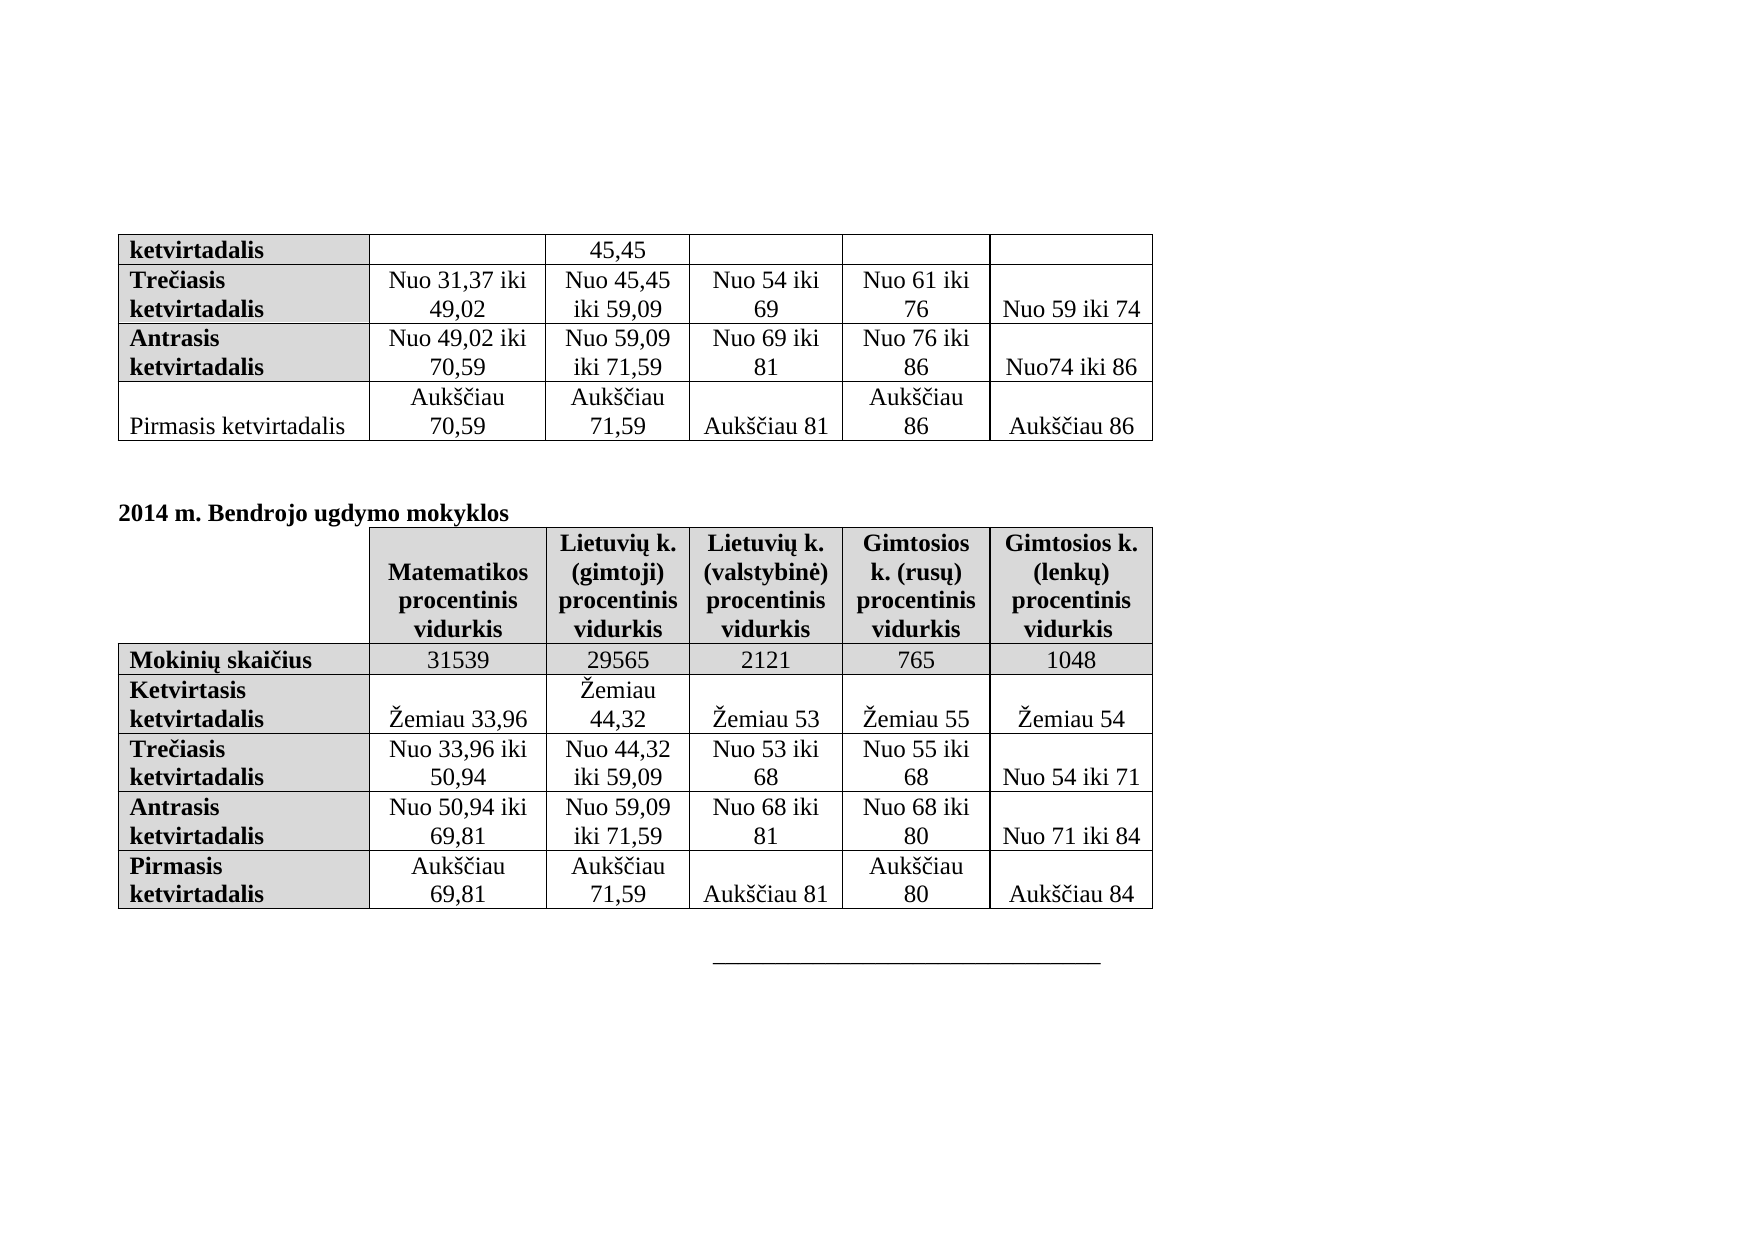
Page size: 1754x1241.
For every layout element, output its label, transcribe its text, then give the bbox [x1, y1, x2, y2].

table_cell 765 [843, 644, 989, 674]
table_cell 29565 [547, 644, 689, 674]
table_cell Aukščiau 71,59 [546, 382, 689, 439]
table_cell Nuo 59 iki 74 [991, 265, 1152, 322]
table_cell Nuo 69 iki 81 [690, 324, 842, 381]
table_cell Aukščiau 81 [690, 382, 842, 439]
table_cell Žemiau 33,96 [370, 675, 546, 733]
table_cell Aukščiau 84 [991, 851, 1152, 908]
table_header Lietuvių k. (gimtoji) procentinis vidurkis [547, 528, 689, 643]
table_cell ketvirtadalis [119, 235, 369, 264]
table_cell Nuo 49,02 iki 70,59 [370, 324, 545, 381]
table_cell Nuo 33,96 iki 50,94 [370, 734, 546, 791]
table_cell Nuo 54 iki 71 [991, 734, 1152, 791]
table_cell 31539 [370, 644, 546, 674]
table_header Gimtosios k. (lenkų) procentinis vidurkis [991, 528, 1152, 643]
text _______________________________ [118, 938, 1695, 967]
table_header [118, 527, 369, 643]
table_cell Aukščiau 71,59 [547, 851, 689, 908]
table_cell Žemiau 44,32 [547, 675, 689, 733]
table_cell 2121 [690, 644, 842, 674]
table_cell Aukščiau 81 [690, 851, 842, 908]
table_cell Aukščiau 86 [843, 382, 989, 439]
table_header Lietuvių k. (valstybinė) procentinis vidurkis [690, 528, 842, 643]
table_cell Nuo 53 iki 68 [690, 734, 842, 791]
table_cell [690, 235, 842, 264]
table_cell Nuo 31,37 iki 49,02 [370, 265, 545, 322]
table_cell Nuo 61 iki 76 [843, 265, 989, 322]
table_cell Nuo 71 iki 84 [991, 792, 1152, 850]
table_cell Pirmasis ketvirtadalis [119, 382, 369, 439]
table_header Gimtosios k. (rusų) procentinis vidurkis [843, 528, 989, 643]
table_cell Antrasis ketvirtadalis [119, 324, 369, 381]
table_cell 45,45 [546, 235, 689, 264]
table_cell Nuo 76 iki 86 [843, 324, 989, 381]
text 2014 m. Bendrojo ugdymo mokyklos [118, 498, 1695, 527]
table_cell 1048 [991, 644, 1152, 674]
table_cell Žemiau 55 [843, 675, 989, 733]
table_cell Nuo 59,09 iki 71,59 [546, 324, 689, 381]
table_cell Trečiasis ketvirtadalis [119, 734, 369, 791]
table_cell Aukščiau 69,81 [370, 851, 546, 908]
table_cell Antrasis ketvirtadalis [119, 792, 369, 850]
table_cell Mokinių skaičius [119, 644, 369, 674]
table_cell [370, 235, 545, 264]
table_cell Aukščiau 70,59 [370, 382, 545, 439]
table_cell Nuo 45,45 iki 59,09 [546, 265, 689, 322]
table_cell Nuo 44,32 iki 59,09 [547, 734, 689, 791]
table_header Matematikos procentinis vidurkis [370, 528, 546, 643]
table_cell Žemiau 54 [991, 675, 1152, 733]
table_cell [991, 235, 1152, 264]
table_cell Aukščiau 80 [843, 851, 989, 908]
table_cell Nuo 55 iki 68 [843, 734, 989, 791]
table_cell Trečiasis ketvirtadalis [119, 265, 369, 322]
table_cell Ketvirtasis ketvirtadalis [119, 675, 369, 733]
table_cell Aukščiau 86 [991, 382, 1152, 439]
table_cell Nuo 54 iki 69 [690, 265, 842, 322]
table_cell Nuo 50,94 iki 69,81 [370, 792, 546, 850]
table_cell Nuo 59,09 iki 71,59 [547, 792, 689, 850]
table_cell Nuo 68 iki 80 [843, 792, 989, 850]
table_cell [843, 235, 989, 264]
table_cell Nuo74 iki 86 [991, 324, 1152, 381]
table_cell Žemiau 53 [690, 675, 842, 733]
table_cell Pirmasis ketvirtadalis [119, 851, 369, 908]
table_cell Nuo 68 iki 81 [690, 792, 842, 850]
